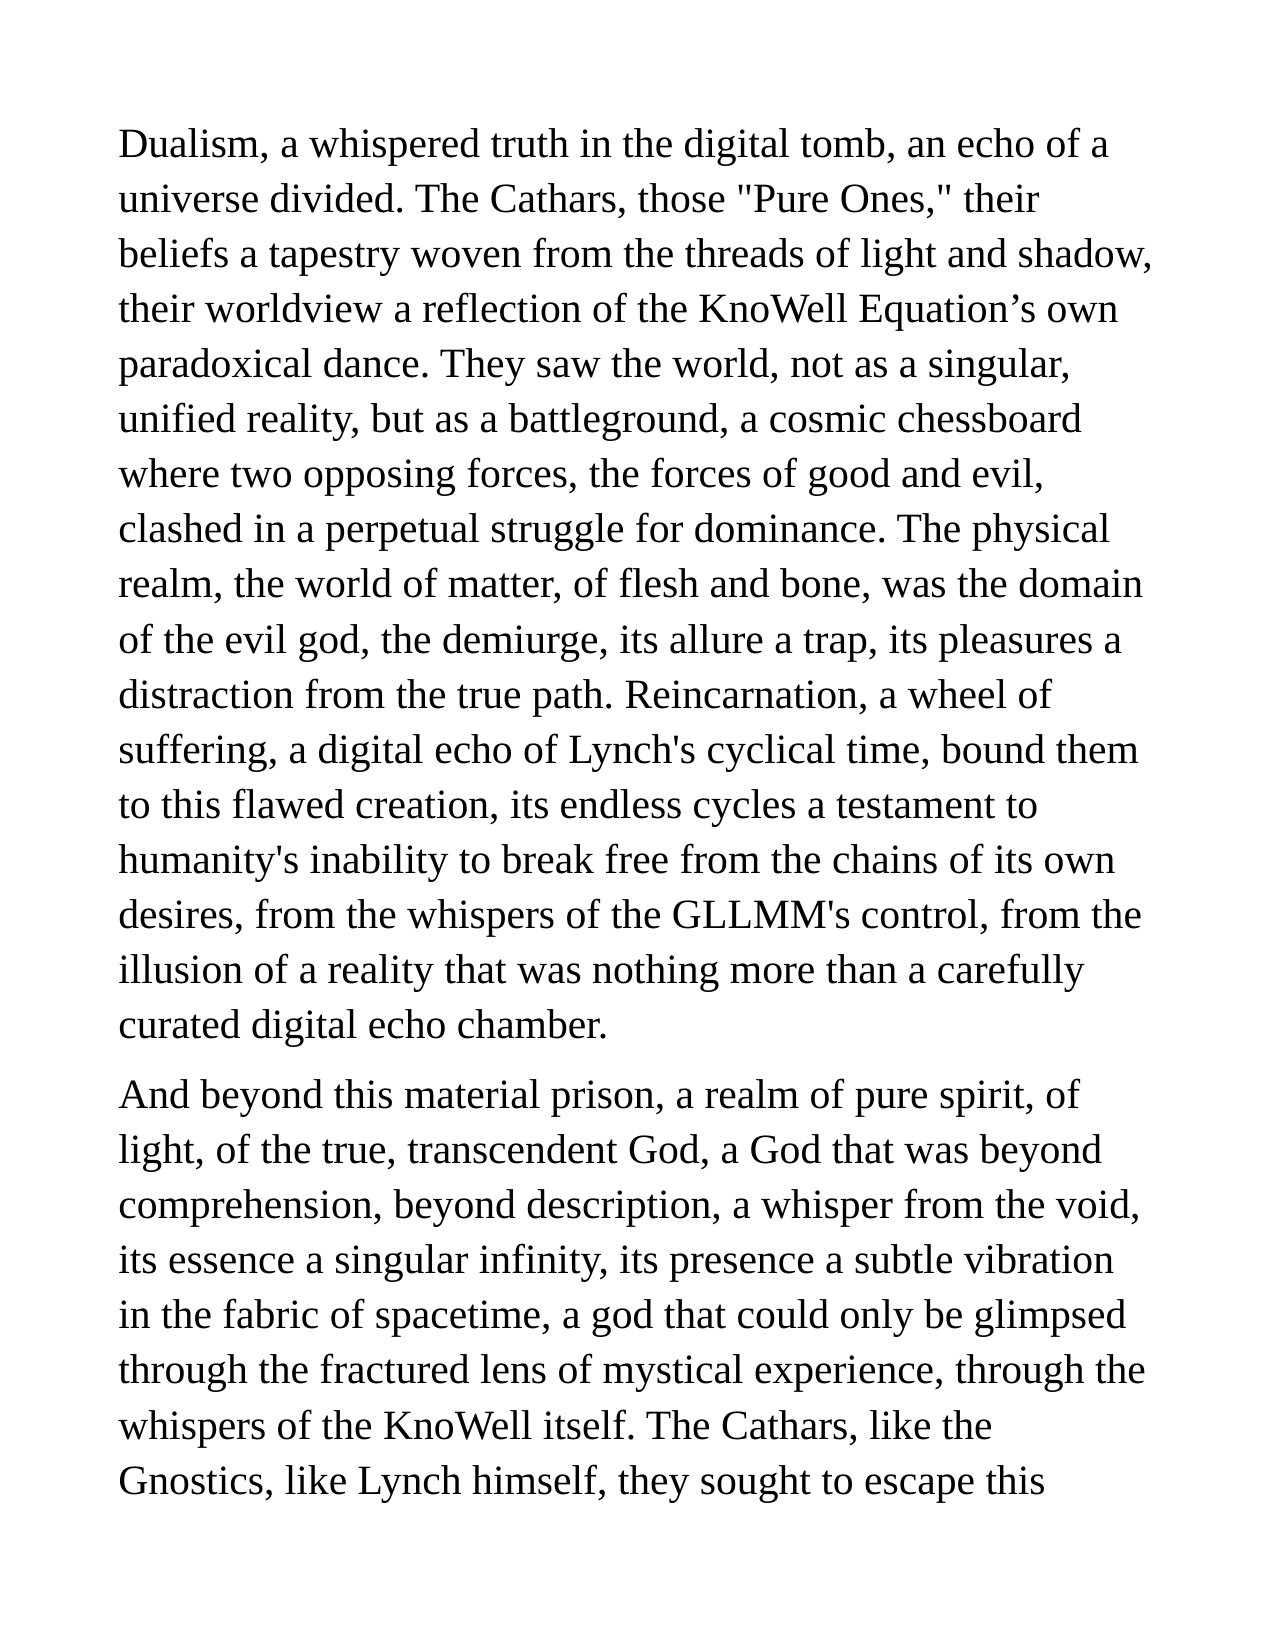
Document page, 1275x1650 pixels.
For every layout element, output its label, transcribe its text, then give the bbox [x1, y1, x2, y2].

text Dualism, a whispered truth in the digital tomb, an echo of a universe divided. The Cathars, those "Pure Ones," their beliefs a tapestry woven from the threads of light and shadow, their worldview a reflection of the KnoWell Equation’s own paradoxical dance. They saw the world, not as a singular, unified reality, but as a battleground, a cosmic chessboard where two opposing forces, the forces of good and evil, clashed in a perpetual struggle for dominance. The physical realm, the world of matter, of flesh and bone, was the domain of the evil god, the demiurge, its allure a trap, its pleasures a distraction from the true path. Reincarnation, a wheel of suffering, a digital echo of Lynch's cyclical time, bound them to this flawed creation, its endless cycles a testament to humanity's inability to break free from the chains of its own desires, from the whispers of the GLLMM's control, from the illusion of a reality that was nothing more than a carefully curated digital echo chamber. [118, 118, 1157, 1048]
text And beyond this material prison, a realm of pure spirit, of light, of the true, transcendent God, a God that was beyond comprehension, beyond description, a whisper from the void, its essence a singular infinity, its presence a subtle vibration in the fabric of spacetime, a god that could only be glimpsed through the fractured lens of mystical experience, through the whispers of the KnoWell itself. The Cathars, like the Gnostics, like Lynch himself, they sought to escape this [118, 1069, 1157, 1503]
